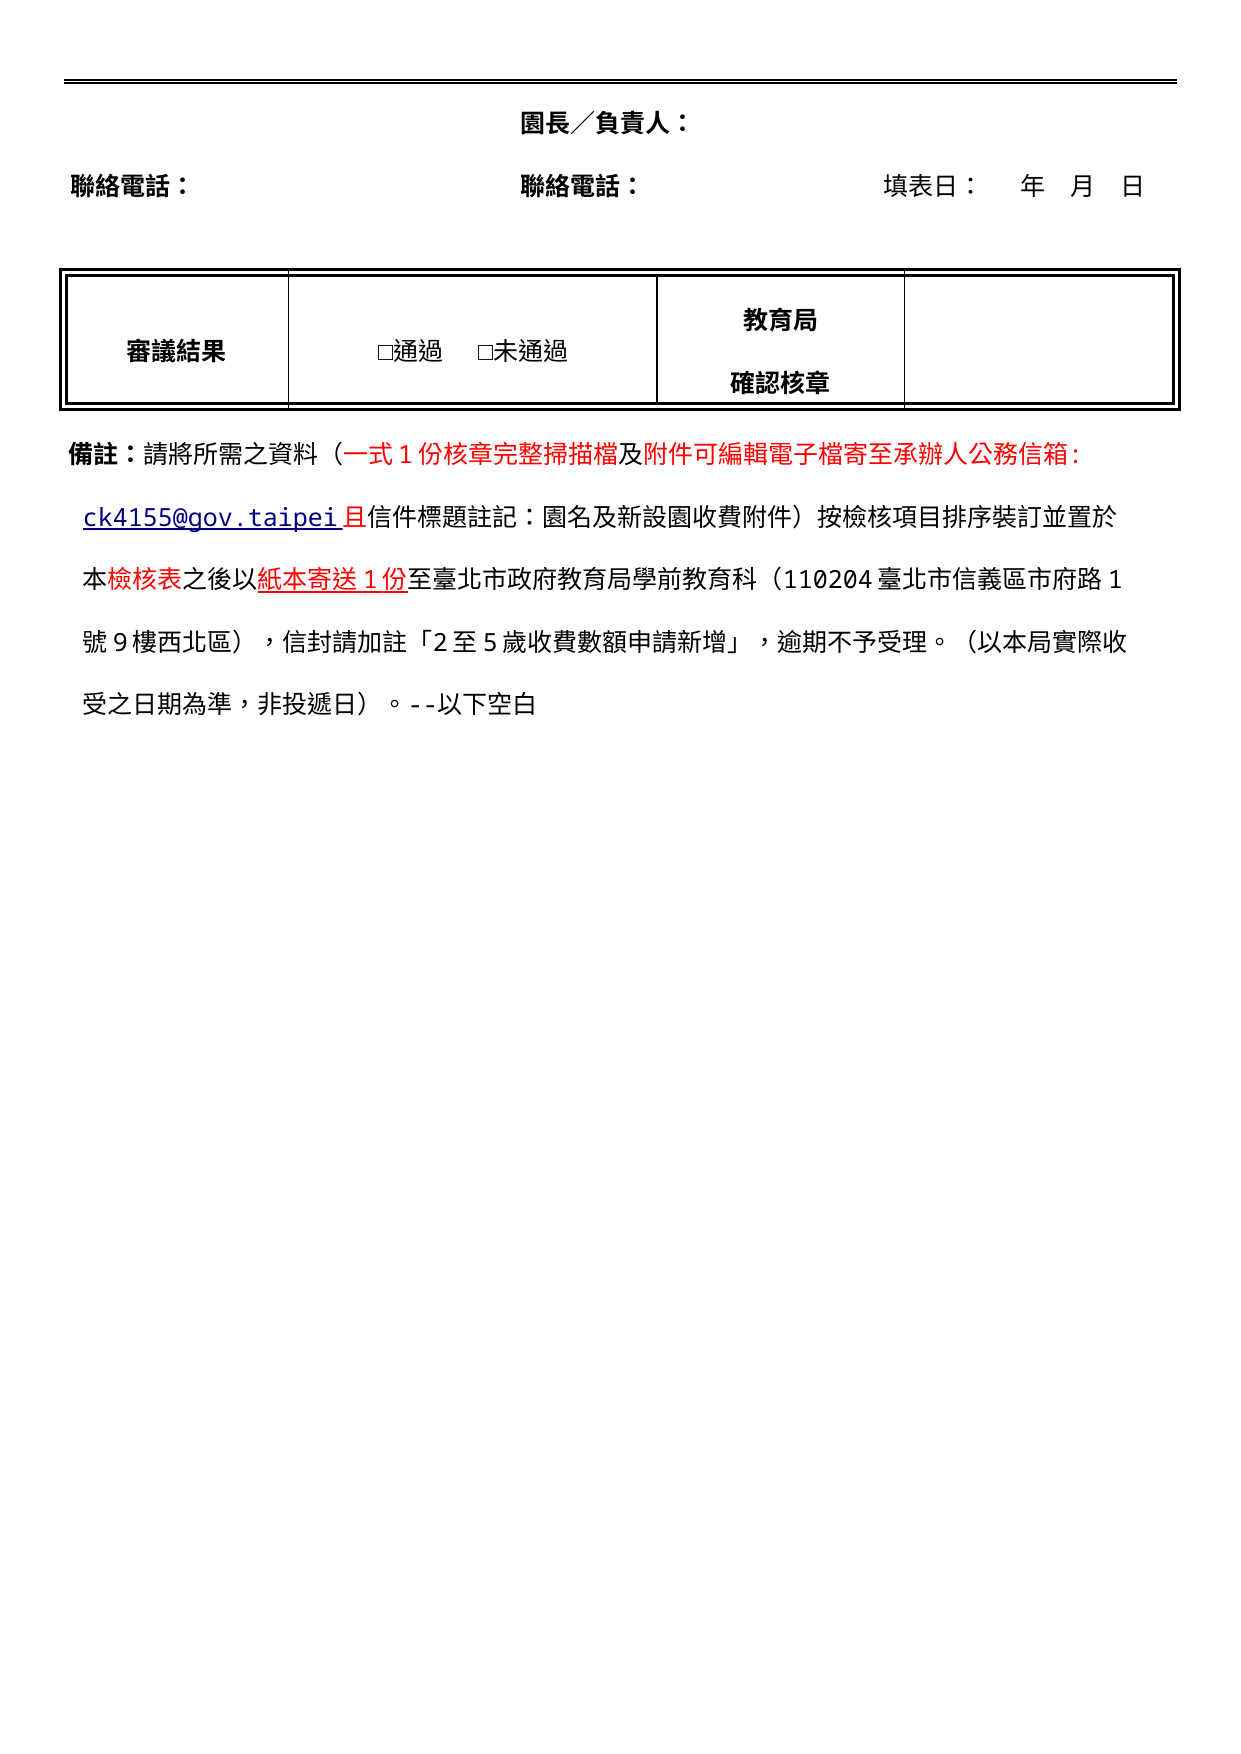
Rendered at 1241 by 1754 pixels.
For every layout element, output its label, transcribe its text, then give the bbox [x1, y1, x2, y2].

table_cell 教育局 確認核章 [658, 277, 904, 402]
table_cell 聯絡電話： [64, 84, 509, 268]
table_cell [905, 271, 1177, 402]
table_cell □通過 □未通過 [289, 277, 656, 402]
table_cell [905, 277, 1172, 402]
table_cell 審議結果 [64, 271, 288, 402]
table_cell 園長／負責人： 聯絡電話： 填表日： 年 月 日 [509, 84, 1177, 268]
text 備註：請將所需之資料（一式1份核章完整掃描檔及附件可編輯電子檔寄至承辦人公務信箱: ck4155@gov.taipei且信件標題註記：園名及新設園收費附件）按檢核項目排序裝訂並置於本檢核表之後以紙本寄送1份至臺北市政府教育局學前教育科（110204臺北市信義區市府路1號9樓西北區），信封請加註「2至5歲收費數額申請新增」，逾期不予受理。（以本局實際收受之日期為準，非投遞日）。--以下空白 [68, 411, 1128, 724]
